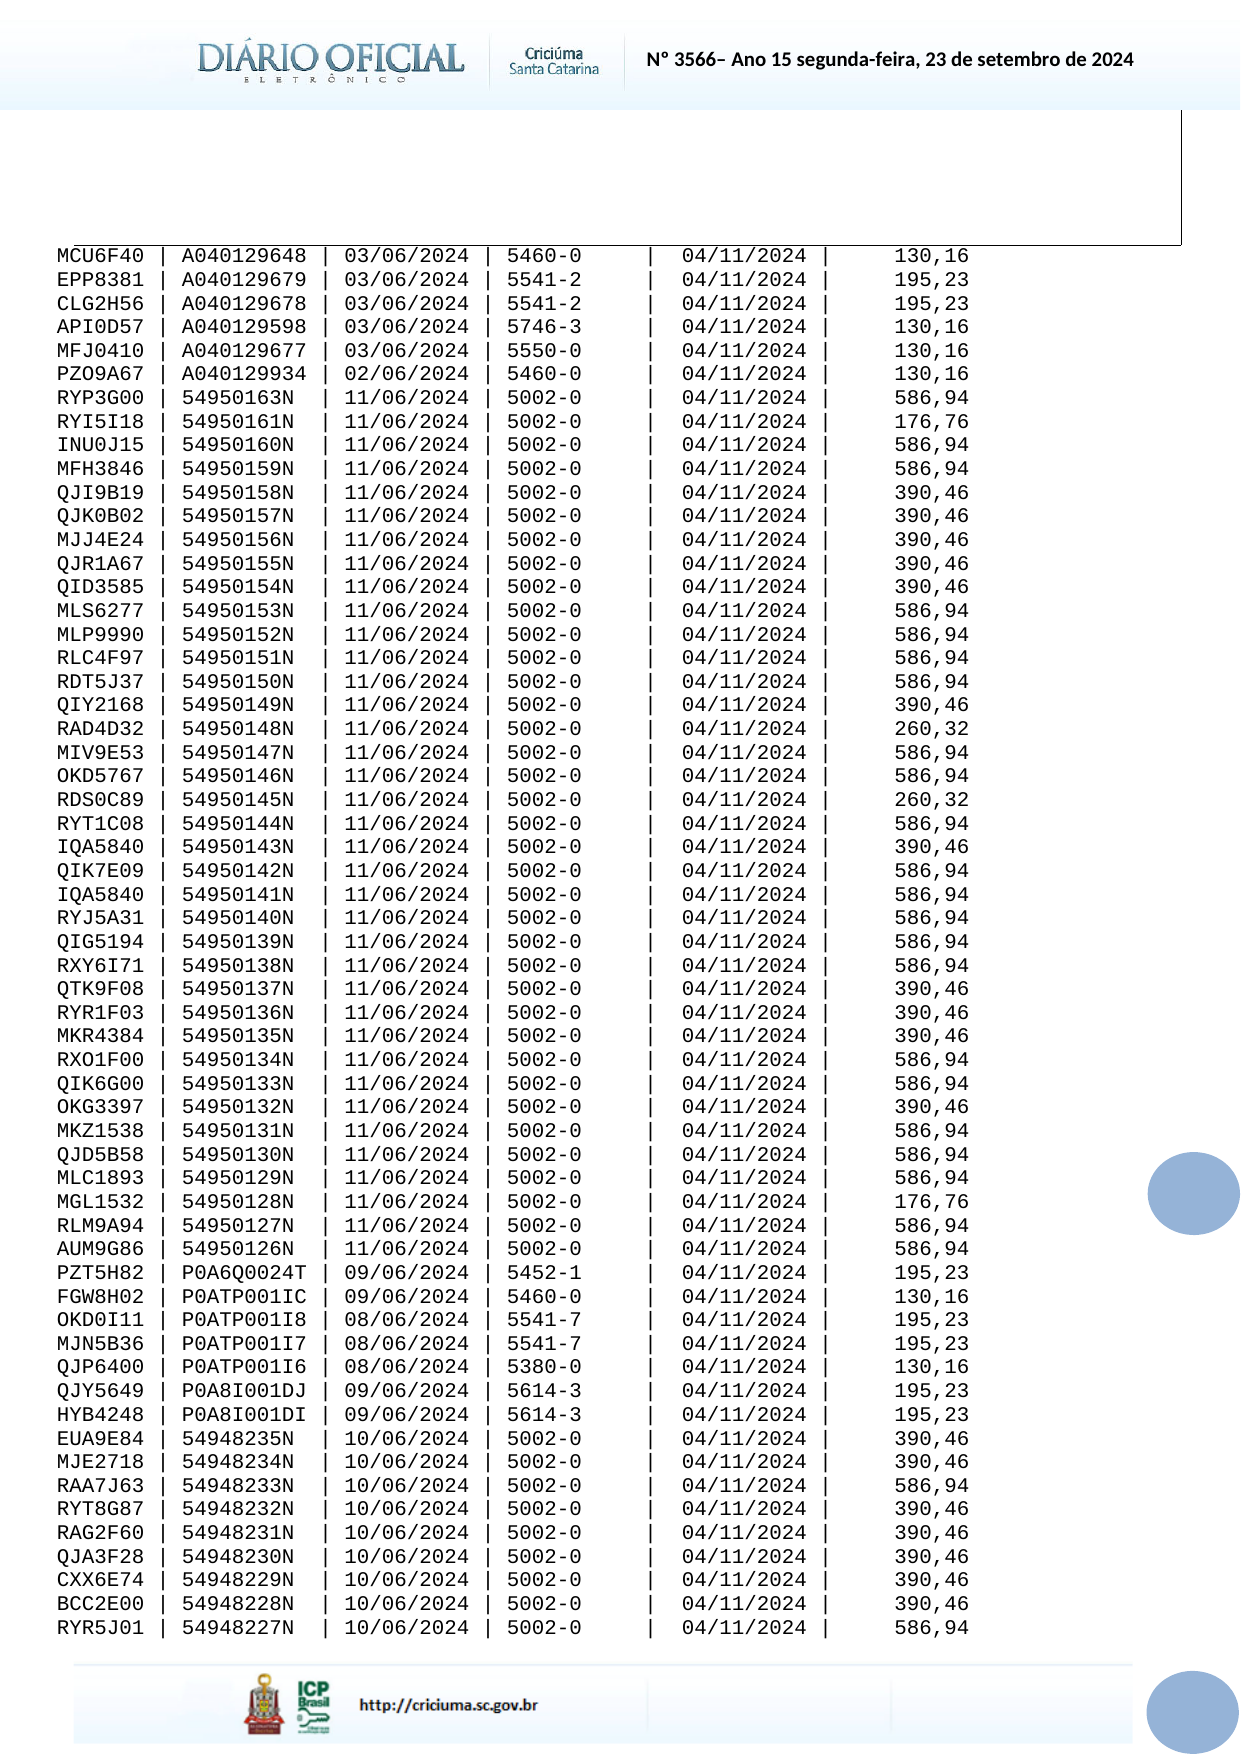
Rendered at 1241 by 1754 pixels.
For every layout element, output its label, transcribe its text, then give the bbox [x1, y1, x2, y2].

text MLS6277 | 54950153N | 11/06/2024 | 5002-0 | 04/11/2024 | 586,94 [44, 600, 1181, 623]
text MJJ4E24 | 54950156N | 11/06/2024 | 5002-0 | 04/11/2024 | 390,46 [44, 529, 1181, 553]
text CLG2H56 | A040129678 | 03/06/2024 | 5541-2 | 04/11/2024 | 195,23 [44, 292, 1181, 316]
text API0D57 | A040129598 | 03/06/2024 | 5746-3 | 04/11/2024 | 130,16 [44, 316, 1181, 340]
text EUA9E84 | 54948235N | 10/06/2024 | 5002-0 | 04/11/2024 | 390,46 [44, 1427, 1181, 1451]
text INU0J15 | 54950160N | 11/06/2024 | 5002-0 | 04/11/2024 | 586,94 [44, 434, 1181, 458]
text QID3585 | 54950154N | 11/06/2024 | 5002-0 | 04/11/2024 | 390,46 [44, 576, 1181, 600]
text MLP9990 | 54950152N | 11/06/2024 | 5002-0 | 04/11/2024 | 586,94 [44, 623, 1181, 647]
text RYR5J01 | 54948227N | 10/06/2024 | 5002-0 | 04/11/2024 | 586,94 [44, 1617, 1181, 1640]
text MKR4384 | 54950135N | 11/06/2024 | 5002-0 | 04/11/2024 | 390,46 [44, 1026, 1181, 1049]
text MLC1893 | 54950129N | 11/06/2024 | 5002-0 | 04/11/2024 | 586,94 [44, 1167, 1157, 1191]
text HYB4248 | P0A8I001DI | 09/06/2024 | 5614-3 | 04/11/2024 | 195,23 [44, 1404, 1181, 1427]
text QJI9B19 | 54950158N | 11/06/2024 | 5002-0 | 04/11/2024 | 390,46 [44, 482, 1181, 505]
text MJN5B36 | P0ATP001I7 | 08/06/2024 | 5541-7 | 04/11/2024 | 195,23 [44, 1333, 1181, 1357]
text QIG5194 | 54950139N | 11/06/2024 | 5002-0 | 04/11/2024 | 586,94 [44, 931, 1181, 954]
text CXX6E74 | 54948229N | 10/06/2024 | 5002-0 | 04/11/2024 | 390,46 [44, 1569, 1181, 1593]
text RLM9A94 | 54950127N | 11/06/2024 | 5002-0 | 04/11/2024 | 586,94 [44, 1215, 1181, 1238]
text QJK0B02 | 54950157N | 11/06/2024 | 5002-0 | 04/11/2024 | 390,46 [44, 505, 1181, 529]
text RYI5I18 | 54950161N | 11/06/2024 | 5002-0 | 04/11/2024 | 176,76 [44, 411, 1181, 434]
text PZT5H82 | P0A6Q0024T | 09/06/2024 | 5452-1 | 04/11/2024 | 195,23 [44, 1262, 1181, 1286]
text MJE2718 | 54948234N | 10/06/2024 | 5002-0 | 04/11/2024 | 390,46 [44, 1451, 1181, 1475]
text IQA5840 | 54950141N | 11/06/2024 | 5002-0 | 04/11/2024 | 586,94 [44, 884, 1181, 907]
text PZO9A67 | A040129934 | 02/06/2024 | 5460-0 | 04/11/2024 | 130,16 [44, 363, 1181, 387]
text QIY2168 | 54950149N | 11/06/2024 | 5002-0 | 04/11/2024 | 390,46 [44, 694, 1181, 718]
text QIK6G00 | 54950133N | 11/06/2024 | 5002-0 | 04/11/2024 | 586,94 [44, 1073, 1181, 1096]
text RLC4F97 | 54950151N | 11/06/2024 | 5002-0 | 04/11/2024 | 586,94 [44, 647, 1181, 671]
text OKG3397 | 54950132N | 11/06/2024 | 5002-0 | 04/11/2024 | 390,46 [44, 1096, 1181, 1120]
text FGW8H02 | P0ATP001IC | 09/06/2024 | 5460-0 | 04/11/2024 | 130,16 [44, 1286, 1181, 1309]
text MIV9E53 | 54950147N | 11/06/2024 | 5002-0 | 04/11/2024 | 586,94 [44, 742, 1181, 765]
text RYR1F03 | 54950136N | 11/06/2024 | 5002-0 | 04/11/2024 | 390,46 [44, 1002, 1181, 1026]
text AUM9G86 | 54950126N | 11/06/2024 | 5002-0 | 04/11/2024 | 586,94 [44, 1238, 1181, 1262]
text QJY5649 | P0A8I001DJ | 09/06/2024 | 5614-3 | 04/11/2024 | 195,23 [44, 1380, 1181, 1404]
text OKD0I11 | P0ATP001I8 | 08/06/2024 | 5541-7 | 04/11/2024 | 195,23 [44, 1309, 1181, 1333]
text QJD5B58 | 54950130N | 11/06/2024 | 5002-0 | 04/11/2024 | 586,94 [44, 1144, 1181, 1167]
text RAD4D32 | 54950148N | 11/06/2024 | 5002-0 | 04/11/2024 | 260,32 [44, 718, 1181, 742]
text MCU6F40 | A040129648 | 03/06/2024 | 5460-0 | 04/11/2024 | 130,16 [44, 245, 1181, 269]
text MKZ1538 | 54950131N | 11/06/2024 | 5002-0 | 04/11/2024 | 586,94 [44, 1120, 1181, 1144]
text RYT1C08 | 54950144N | 11/06/2024 | 5002-0 | 04/11/2024 | 586,94 [44, 813, 1181, 836]
text RAG2F60 | 54948231N | 10/06/2024 | 5002-0 | 04/11/2024 | 390,46 [44, 1522, 1181, 1546]
text QJA3F28 | 54948230N | 10/06/2024 | 5002-0 | 04/11/2024 | 390,46 [44, 1546, 1181, 1569]
text RDT5J37 | 54950150N | 11/06/2024 | 5002-0 | 04/11/2024 | 586,94 [44, 671, 1181, 694]
text MFJ0410 | A040129677 | 03/06/2024 | 5550-0 | 04/11/2024 | 130,16 [44, 340, 1181, 363]
text BCC2E00 | 54948228N | 10/06/2024 | 5002-0 | 04/11/2024 | 390,46 [44, 1593, 1181, 1617]
text RXO1F00 | 54950134N | 11/06/2024 | 5002-0 | 04/11/2024 | 586,94 [44, 1049, 1181, 1073]
text IQA5840 | 54950143N | 11/06/2024 | 5002-0 | 04/11/2024 | 390,46 [44, 836, 1181, 860]
text RYJ5A31 | 54950140N | 11/06/2024 | 5002-0 | 04/11/2024 | 586,94 [44, 907, 1181, 931]
text RAA7J63 | 54948233N | 10/06/2024 | 5002-0 | 04/11/2024 | 586,94 [44, 1475, 1181, 1498]
text QJR1A67 | 54950155N | 11/06/2024 | 5002-0 | 04/11/2024 | 390,46 [44, 553, 1181, 576]
text QIK7E09 | 54950142N | 11/06/2024 | 5002-0 | 04/11/2024 | 586,94 [44, 860, 1181, 884]
text OKD5767 | 54950146N | 11/06/2024 | 5002-0 | 04/11/2024 | 586,94 [44, 765, 1181, 789]
text MFH3846 | 54950159N | 11/06/2024 | 5002-0 | 04/11/2024 | 586,94 [44, 458, 1181, 482]
text EPP8381 | A040129679 | 03/06/2024 | 5541-2 | 04/11/2024 | 195,23 [44, 269, 1181, 292]
text MGL1532 | 54950128N | 11/06/2024 | 5002-0 | 04/11/2024 | 176,76 [44, 1191, 1153, 1215]
text QJP6400 | P0ATP001I6 | 08/06/2024 | 5380-0 | 04/11/2024 | 130,16 [44, 1357, 1181, 1380]
text QTK9F08 | 54950137N | 11/06/2024 | 5002-0 | 04/11/2024 | 390,46 [44, 978, 1181, 1002]
text RDS0C89 | 54950145N | 11/06/2024 | 5002-0 | 04/11/2024 | 260,32 [44, 789, 1181, 813]
text RXY6I71 | 54950138N | 11/06/2024 | 5002-0 | 04/11/2024 | 586,94 [44, 954, 1181, 978]
text RYT8G87 | 54948232N | 10/06/2024 | 5002-0 | 04/11/2024 | 390,46 [44, 1498, 1181, 1522]
text RYP3G00 | 54950163N | 11/06/2024 | 5002-0 | 04/11/2024 | 586,94 [44, 387, 1181, 411]
